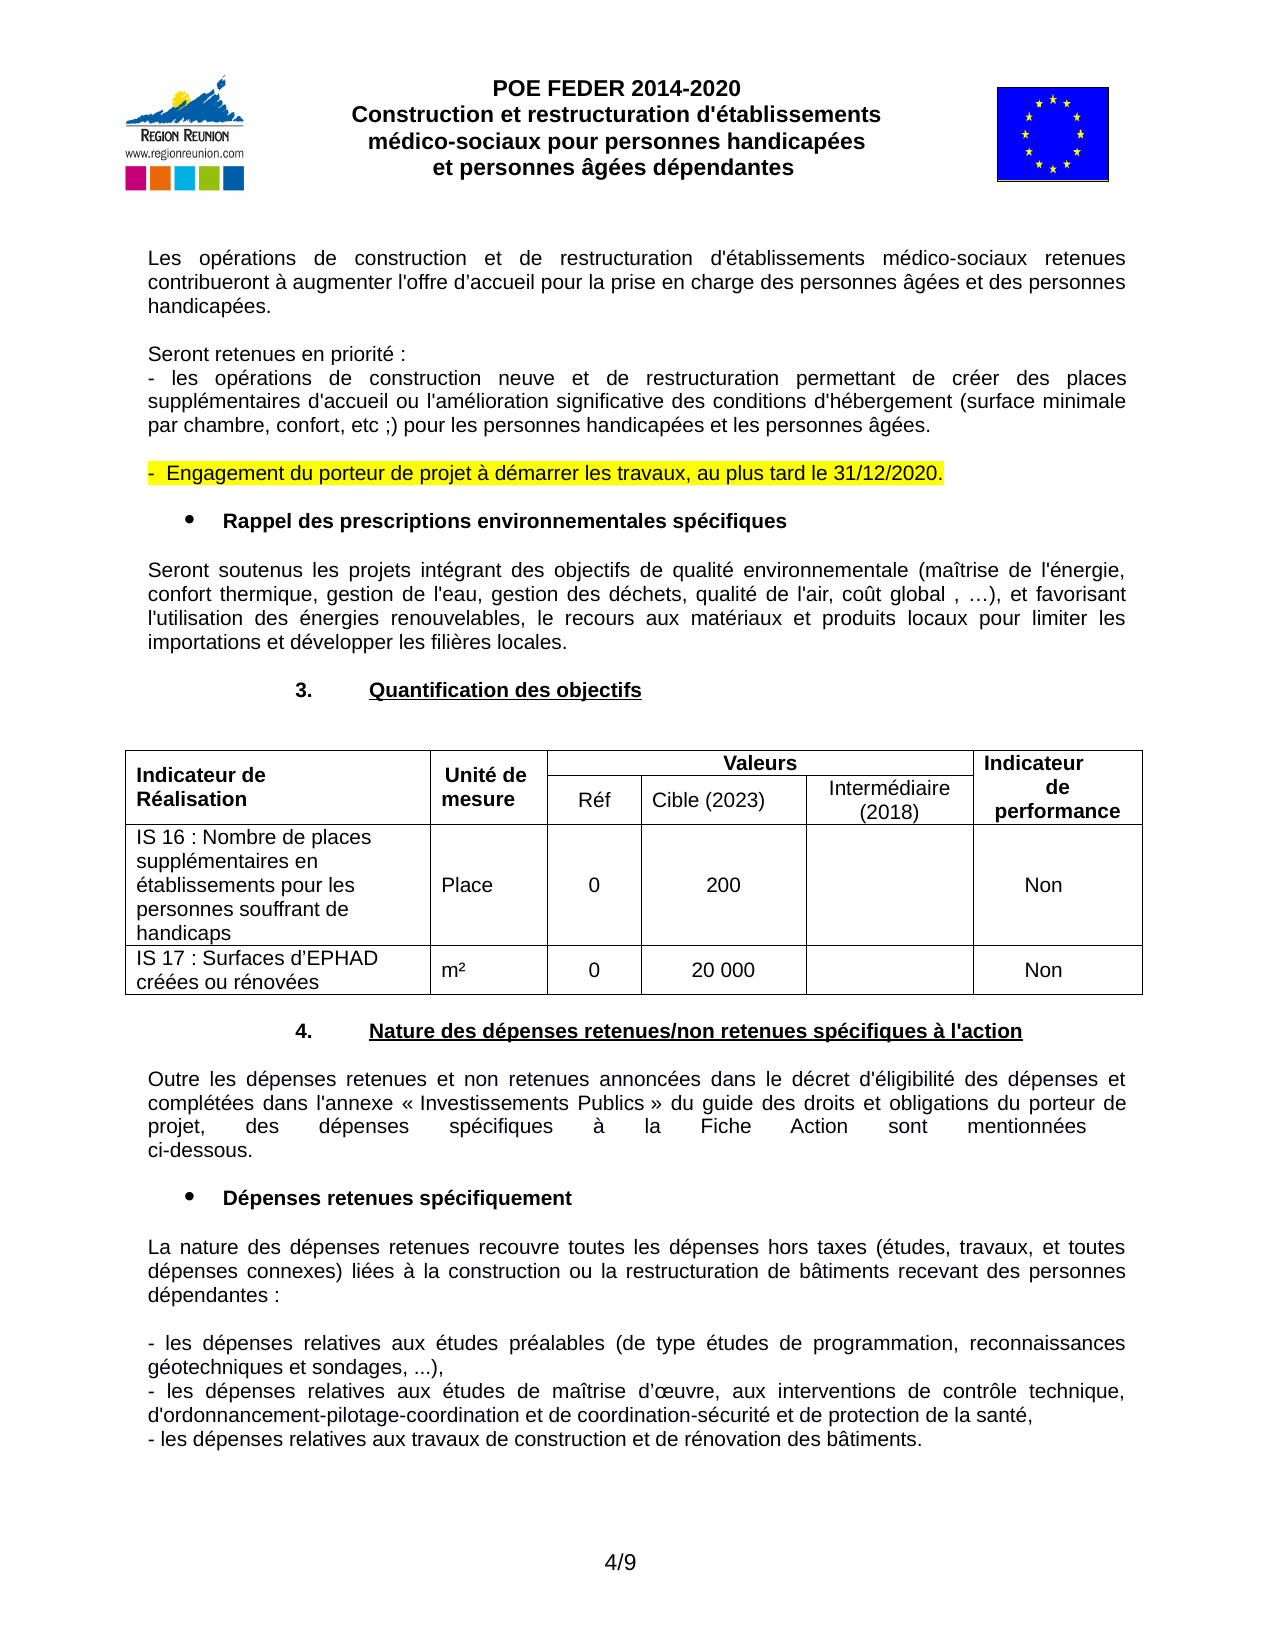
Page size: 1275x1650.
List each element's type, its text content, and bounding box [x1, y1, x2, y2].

list Dépenses retenues spécifiquement [185, 1186, 1127, 1211]
text - les dépenses relatives aux travaux de construction et de rénovation des bâtiments. [148, 1427, 1127, 1451]
table_cell IS 17 : Surfaces d’EPHAD créées ou rénovées [126, 946, 430, 993]
list Rappel des prescriptions environnementales spécifiques [185, 509, 1127, 534]
text La nature des dépenses retenues recouvre toutes les dépenses hors taxes (études, travaux, et toutes dépenses connexes) liées à la construction ou la restructuration de bâtiments recevant des personnes dépendantes : [148, 1235, 1127, 1307]
subtitle Nature des dépenses retenues/non retenues spécifiques à l'action [295, 1018, 1127, 1042]
text - les dépenses relatives aux études préalables (de type études de programmation, reconnaissances géotechniques et sondages, ...), [148, 1331, 1127, 1379]
table_cell 200 [642, 825, 806, 944]
table_cell Intermédiaire (2018) [807, 776, 973, 824]
table_cell 0 [548, 946, 641, 993]
text Seront soutenus les projets intégrant des objectifs de qualité environnementale (maîtrise de l'énergie, confort thermique, gestion de l'eau, gestion des déchets, qualité de l'air, coût global , …), et favorisant l'utilisation des énergies renouvelables, le recours aux matériaux et produits locaux pour limiter les importations et développer les filières locales. [148, 558, 1127, 654]
table_header Indicateur de Réalisation [126, 751, 430, 824]
table_cell Place [431, 825, 547, 944]
table_header Indicateur de performance [974, 751, 1142, 824]
text - les dépenses relatives aux études de maîtrise d’œuvre, aux interventions de contrôle technique, d'ordonnancement-pilotage-coordination et de coordination-sécurité et de protection de la santé, [148, 1379, 1127, 1427]
table_cell [807, 825, 973, 944]
text - les opérations de construction neuve et de restructuration permettant de créer des places supplémentaires d'accueil ou l'amélioration significative des conditions d'hébergement (surface minimale par chambre, confort, etc ;) pour les personnes handicapées et les personnes âgées. [148, 365, 1127, 437]
table_header Valeurs [548, 751, 973, 775]
table_cell Cible (2023) [642, 776, 806, 824]
table_cell 20 000 [642, 946, 806, 993]
subtitle Quantification des objectifs [295, 678, 1127, 702]
table_cell [807, 946, 973, 993]
text Outre les dépenses retenues et non retenues annoncées dans le décret d'éligibilité des dépenses et complétées dans l'annexe « Investissements Publics » du guide des droits et obligations du porteur de projet, des dépenses spécifiques à la Fiche Action sont mentionnées ci-dessous. [148, 1066, 1127, 1162]
table_cell 0 [548, 825, 641, 944]
text Les opérations de construction et de restructuration d'établissements médico-sociaux retenues contribueront à augmenter l'offre d’accueil pour la prise en charge des personnes âgées et des personnes handicapées. [148, 246, 1127, 317]
table_header Unité de mesure [431, 751, 547, 824]
picture [121, 53, 248, 202]
table_cell m² [431, 946, 547, 993]
table_cell IS 16 : Nombre de places supplémentaires en établissements pour les personnes souffrant de handicaps [126, 825, 430, 944]
text - Engagement du porteur de projet à démarrer les travaux, au plus tard le 31/12/2020. [148, 461, 1127, 485]
table_cell Non [974, 946, 1142, 993]
text Seront retenues en priorité : [148, 341, 1127, 365]
table_cell Réf [548, 776, 641, 824]
table_cell Non [974, 825, 1142, 944]
